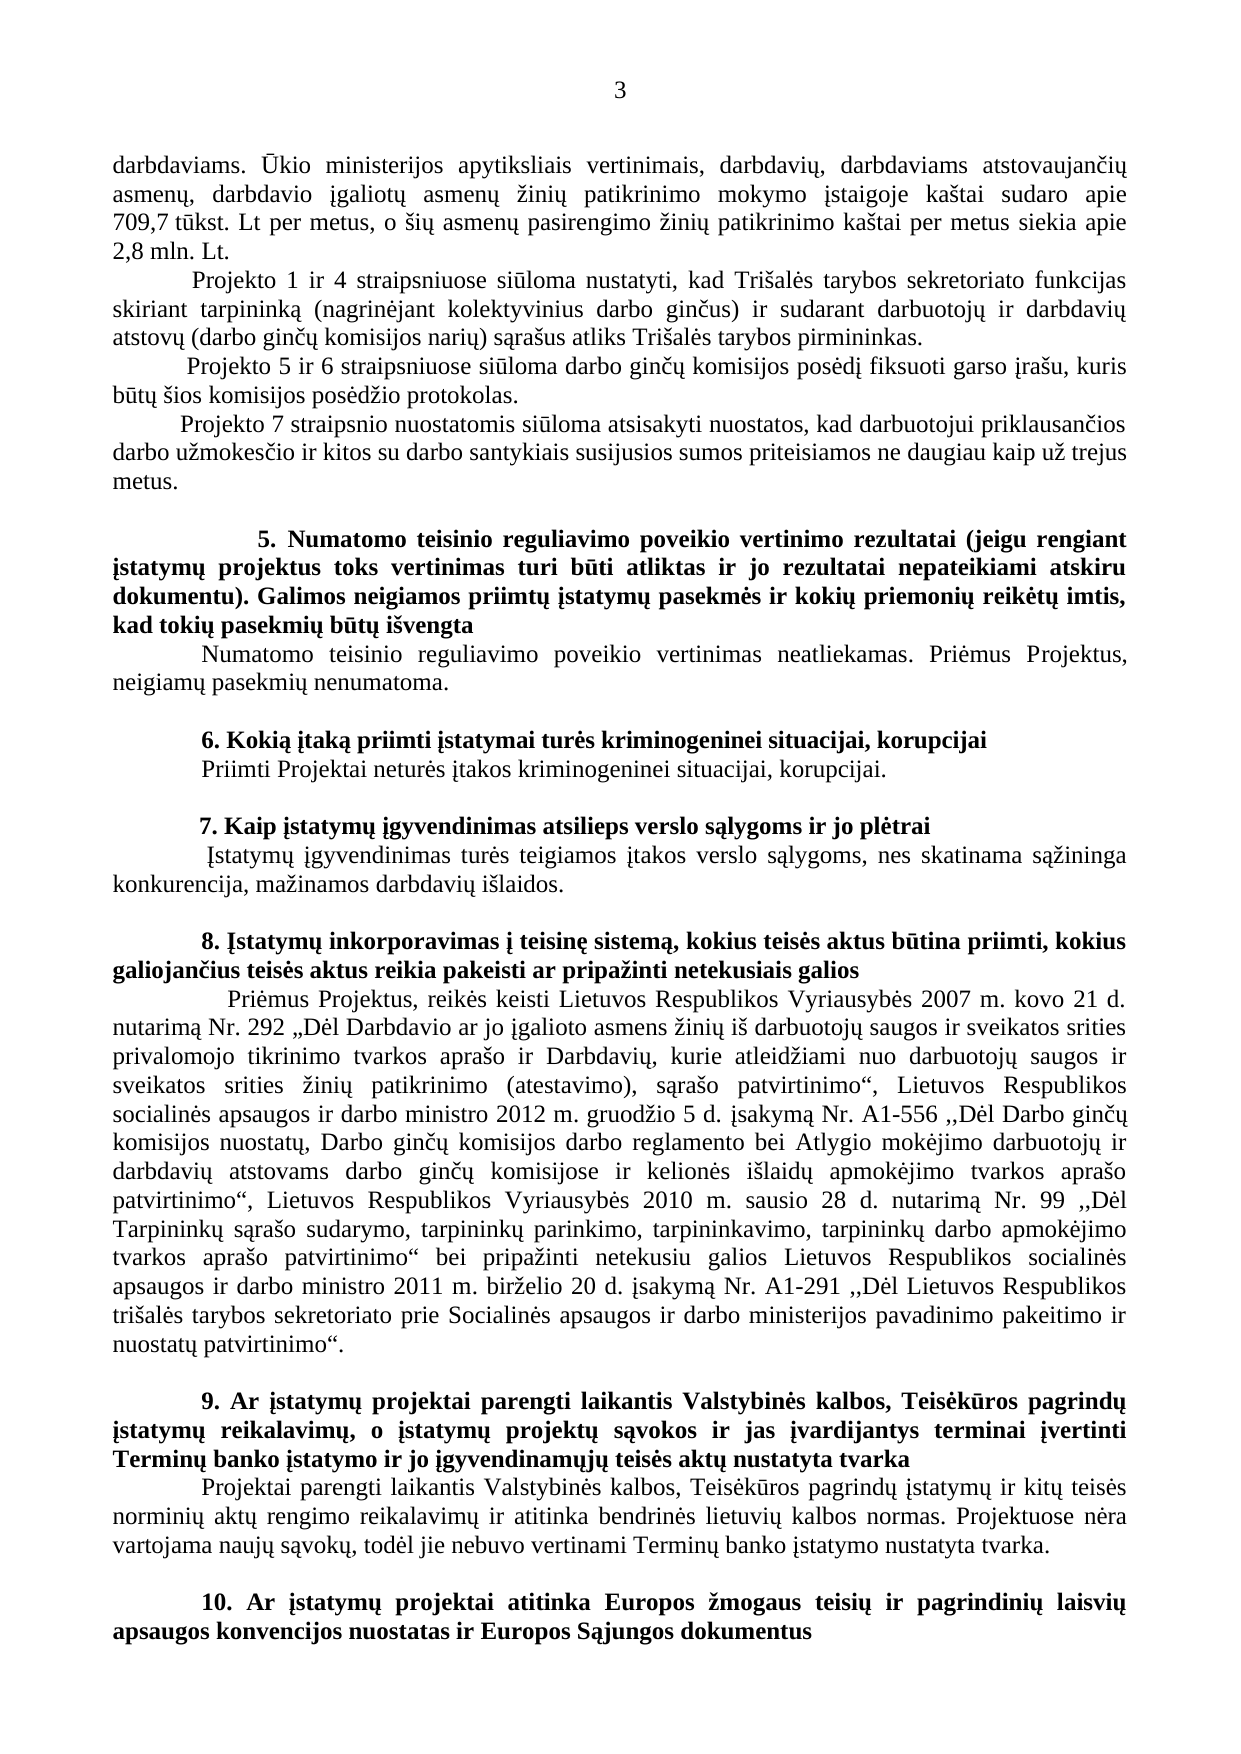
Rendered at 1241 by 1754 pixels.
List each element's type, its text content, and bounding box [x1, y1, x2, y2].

text Projektai parengti laikantis Valstybinės kalbos, Teisėkūros pagrindų įstatymų ir kitų teisės norminių aktų rengimo reikalavimų ir atitinka bendrinės lietuvių kalbos normas. Projektuose nėra vartojama naujų sąvokų, todėl jie nebuvo vertinami Terminų banko įstatymo nustatyta tvarka. [112, 1472, 1128, 1559]
text Projekto 1 ir 4 straipsniuose siūloma nustatyti, kad Trišalės tarybos sekretoriato funkcijas skiriant tarpininką (nagrinėjant kolektyvinius darbo ginčus) ir sudarant darbuotojų ir darbdavių atstovų (darbo ginčų komisijos narių) sąrašus atliks Trišalės tarybos pirmininkas. [112, 265, 1128, 351]
text Projekto 7 straipsnio nuostatomis siūloma atsisakyti nuostatos, kad darbuotojui priklausančios darbo užmokesčio ir kitos su darbo santykiais susijusios sumos priteisiamos ne daugiau kaip už trejus metus. [112, 409, 1128, 495]
text Priėmus Projektus, reikės keisti Lietuvos Respublikos Vyriausybės 2007 m. kovo 21 d. nutarimą Nr. 292 „Dėl Darbdavio ar jo įgalioto asmens žinių iš darbuotojų saugos ir sveikatos srities privalomojo tikrinimo tvarkos aprašo ir Darbdavių, kurie atleidžiami nuo darbuotojų saugos ir sveikatos srities žinių patikrinimo (atestavimo), sąrašo patvirtinimo“, Lietuvos Respublikos socialinės apsaugos ir darbo ministro 2012 m. gruodžio 5 d. įsakymą Nr. A1-556 ,,Dėl Darbo ginčų komisijos nuostatų, Darbo ginčų komisijos darbo reglamento bei Atlygio mokėjimo darbuotojų ir darbdavių atstovams darbo ginčų komisijose ir kelionės išlaidų apmokėjimo tvarkos aprašo patvirtinimo“, Lietuvos Respublikos Vyriausybės 2010 m. sausio 28 d. nutarimą Nr. 99 ,,Dėl Tarpininkų sąrašo sudarymo, tarpininkų parinkimo, tarpininkavimo, tarpininkų darbo apmokėjimo tvarkos aprašo patvirtinimo“ bei pripažinti netekusiu galios Lietuvos Respublikos socialinės apsaugos ir darbo ministro 2011 m. birželio 20 d. įsakymą Nr. A1-291 ,,Dėl Lietuvos Respublikos trišalės tarybos sekretoriato prie Socialinės apsaugos ir darbo ministerijos pavadinimo pakeitimo ir nuostatų patvirtinimo“. [112, 984, 1128, 1357]
text 10. Ar įstatymų projektai atitinka Europos žmogaus teisių ir pagrindinių laisvių apsaugos konvencijos nuostatas ir Europos Sąjungos dokumentus [112, 1587, 1128, 1645]
text 7. Kaip įstatymų įgyvendinimas atsilieps verslo sąlygoms ir jo plėtrai [112, 811, 1128, 840]
text 6. Kokią įtaką priimti įstatymai turės kriminogeninei situacijai, korupcijai [112, 725, 1128, 754]
text 8. Įstatymų inkorporavimas į teisinę sistemą, kokius teisės aktus būtina priimti, kokius galiojančius teisės aktus reikia pakeisti ar pripažinti netekusiais galios [112, 926, 1128, 984]
text Priimti Projektai neturės įtakos kriminogeninei situacijai, korupcijai. [112, 754, 1128, 782]
text 9. Ar įstatymų projektai parengti laikantis Valstybinės kalbos, Teisėkūros pagrindų įstatymų reikalavimų, o įstatymų projektų sąvokos ir jas įvardijantys terminai įvertinti Terminų banko įstatymo ir jo įgyvendinamųjų teisės aktų nustatyta tvarka [112, 1386, 1128, 1472]
text darbdaviams. Ūkio ministerijos apytiksliais vertinimais, darbdavių, darbdaviams atstovaujančių asmenų, darbdavio įgaliotų asmenų žinių patikrinimo mokymo įstaigoje kaštai sudaro apie 709,7 tūkst. Lt per metus, o šių asmenų pasirengimo žinių patikrinimo kaštai per metus siekia apie 2,8 mln. Lt. [112, 150, 1128, 265]
text Numatomo teisinio reguliavimo poveikio vertinimas neatliekamas. Priėmus Projektus, neigiamų pasekmių nenumatoma. [112, 639, 1128, 696]
text Įstatymų įgyvendinimas turės teigiamos įtakos verslo sąlygoms, nes skatinama sąžininga konkurencija, mažinamos darbdavių išlaidos. [112, 840, 1128, 897]
text 5. Numatomo teisinio reguliavimo poveikio vertinimo rezultatai (jeigu rengiant įstatymų projektus toks vertinimas turi būti atliktas ir jo rezultatai nepateikiami atskiru dokumentu). Galimos neigiamos priimtų įstatymų pasekmės ir kokių priemonių reikėtų imtis, kad tokių pasekmių būtų išvengta [112, 524, 1128, 639]
text Projekto 5 ir 6 straipsniuose siūloma darbo ginčų komisijos posėdį fiksuoti garso įrašu, kuris būtų šios komisijos posėdžio protokolas. [112, 351, 1128, 409]
